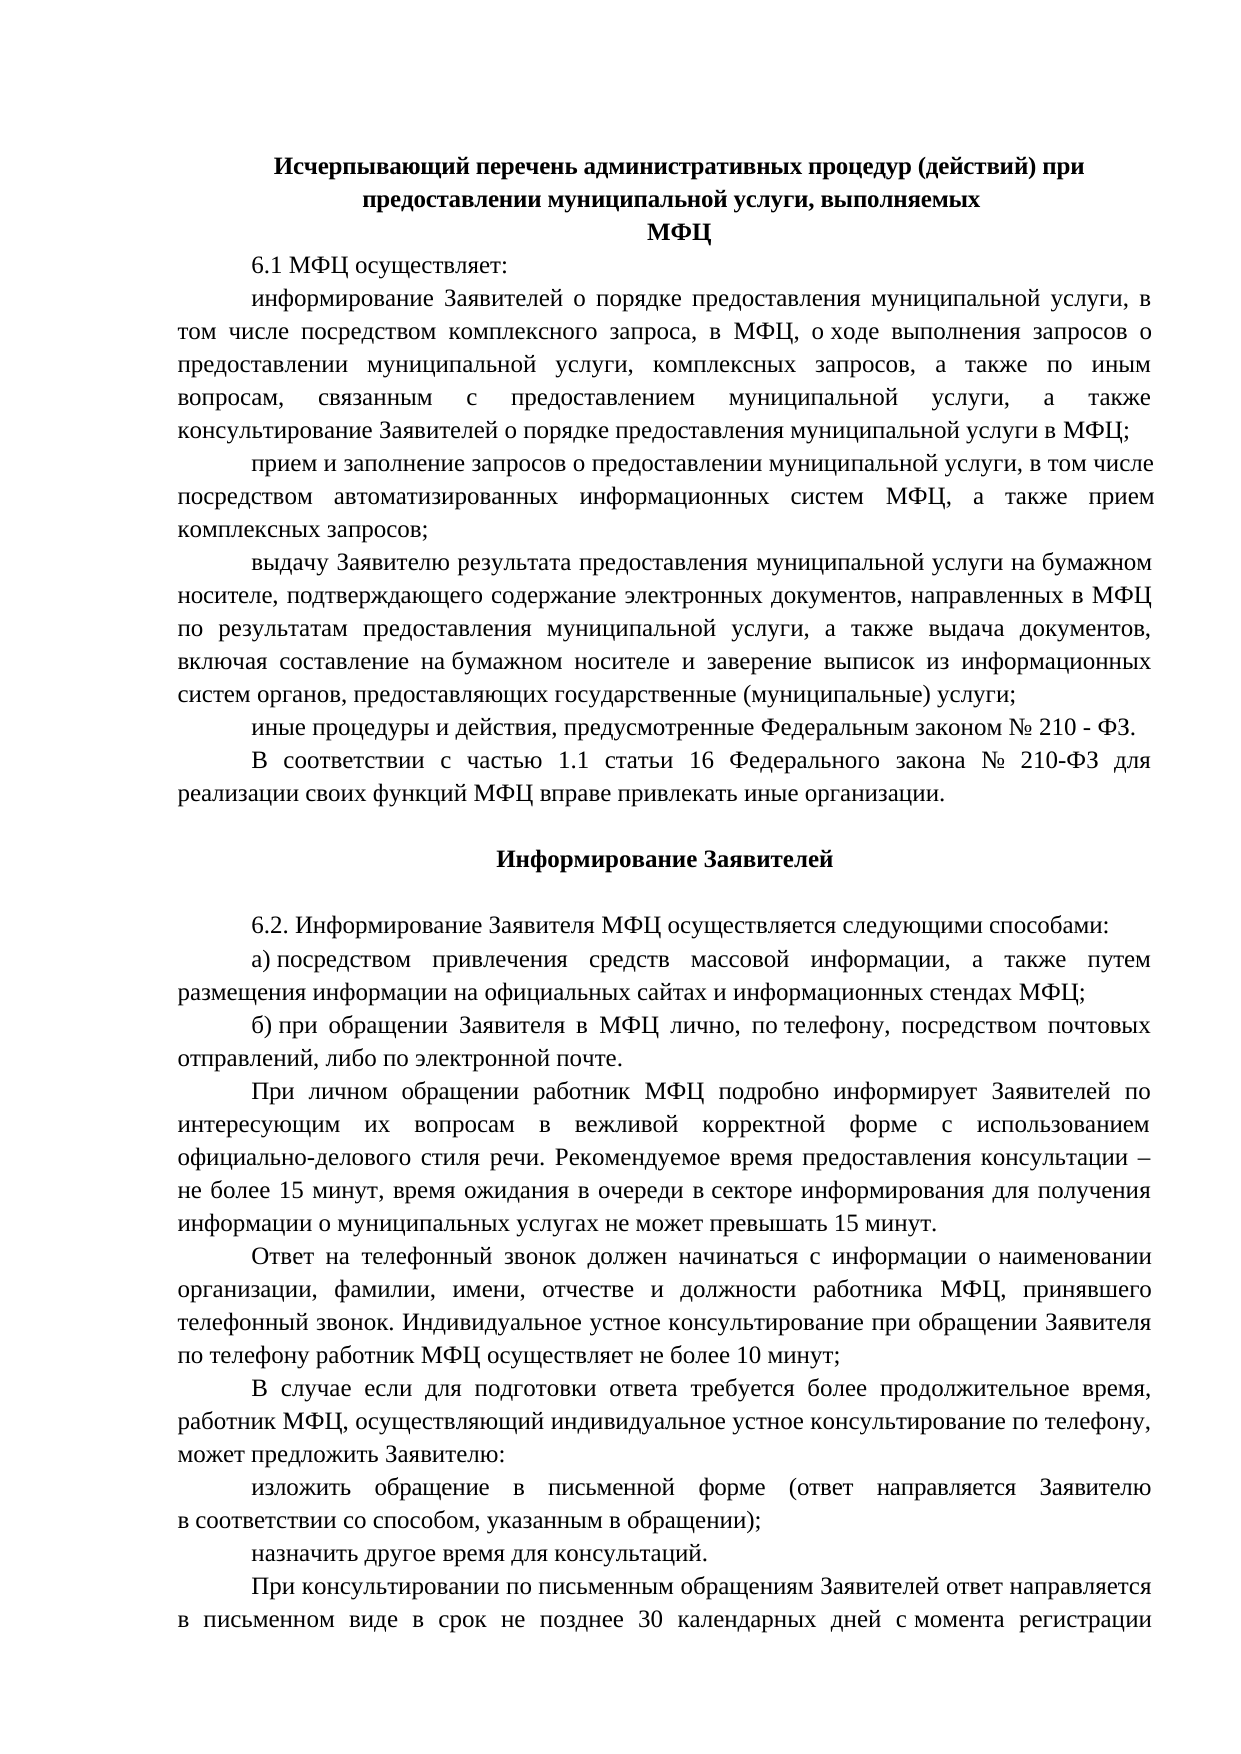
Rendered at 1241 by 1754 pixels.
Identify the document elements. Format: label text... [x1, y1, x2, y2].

text МФЦ [196, 217, 1152, 246]
text изложить обращение в письменной форме (ответ направляется Заявителю в соответствии со способом, указанным в обращении); [177, 1472, 1151, 1534]
text В соответствии с частью 1.1 статьи 16 Федерального закона № 210-ФЗ для реализации своих функций МФЦ вправе привлекать иные организации. [177, 746, 1152, 807]
text Ответ на телефонный звонок должен начинаться с информации о наименовании организации, фамилии, имени, отчестве и должности работника МФЦ, принявшего телефонный звонок. Индивидуальное устное консультирование при обращении Заявителя по телефону работник МФЦ осуществляет не более 10 минут; [177, 1241, 1152, 1369]
text прием и заполнение запросов о предоставлении муниципальной услуги, в том числе посредством автоматизированных информационных систем МФЦ, а также прием комплексных запросов; [177, 448, 1155, 543]
text информирование Заявителей о порядке предоставления муниципальной услуги, в том числе посредством комплексного запроса, в МФЦ, о ходе выполнения запросов о предоставлении муниципальной услуги, комплексных запросов, а также по иным вопросам, связанным с предоставлением муниципальной услуги, а также консультирование Заявителей о порядке предоставления муниципальной услуги в МФЦ; [177, 283, 1152, 444]
text Информирование Заявителей [178, 844, 1152, 873]
text а) посредством привлечения средств массовой информации, а также путем размещения информации на официальных сайтах и информационных стендах МФЦ; [177, 944, 1151, 1005]
text Исчерпывающий перечень административных процедур (действий) при предоставлении муниципальной услуги, выполняемых [196, 151, 1152, 213]
text 6.1 МФЦ осуществляет: [177, 250, 1152, 279]
text 6.2. Информирование Заявителя МФЦ осуществляется следующими способами: [177, 911, 1151, 939]
text иные процедуры и действия, предусмотренные Федеральным законом № 210 - ФЗ. [177, 712, 1151, 741]
text выдачу Заявителю результата предоставления муниципальной услуги на бумажном носителе, подтверждающего содержание электронных документов, направленных в МФЦ по результатам предоставления муниципальной услуги, а также выдача документов, включая составление на бумажном носителе и заверение выписок из информационных систем органов, предоставляющих государственные (муниципальные) услуги; [177, 547, 1152, 708]
text назначить другое время для консультаций. [251, 1538, 1152, 1567]
text При консультировании по письменным обращениям Заявителей ответ направляется в письменном виде в срок не позднее 30 календарных дней с момента регистрации [177, 1571, 1152, 1633]
text б) при обращении Заявителя в МФЦ лично, по телефону, посредством почтовых отправлений, либо по электронной почте. [177, 1010, 1151, 1071]
text В случае если для подготовки ответа требуется более продолжительное время, работник МФЦ, осуществляющий индивидуальное устное консультирование по телефону, может предложить Заявителю: [177, 1373, 1152, 1468]
text При личном обращении работник МФЦ подробно информирует Заявителей по интересующим их вопросам в вежливой корректной форме с использованием официально-делового стиля речи. Рекомендуемое время предоставления консультации – не более 15 минут, время ожидания в очереди в секторе информирования для получения информации о муниципальных услугах не может превышать 15 минут. [177, 1076, 1151, 1237]
